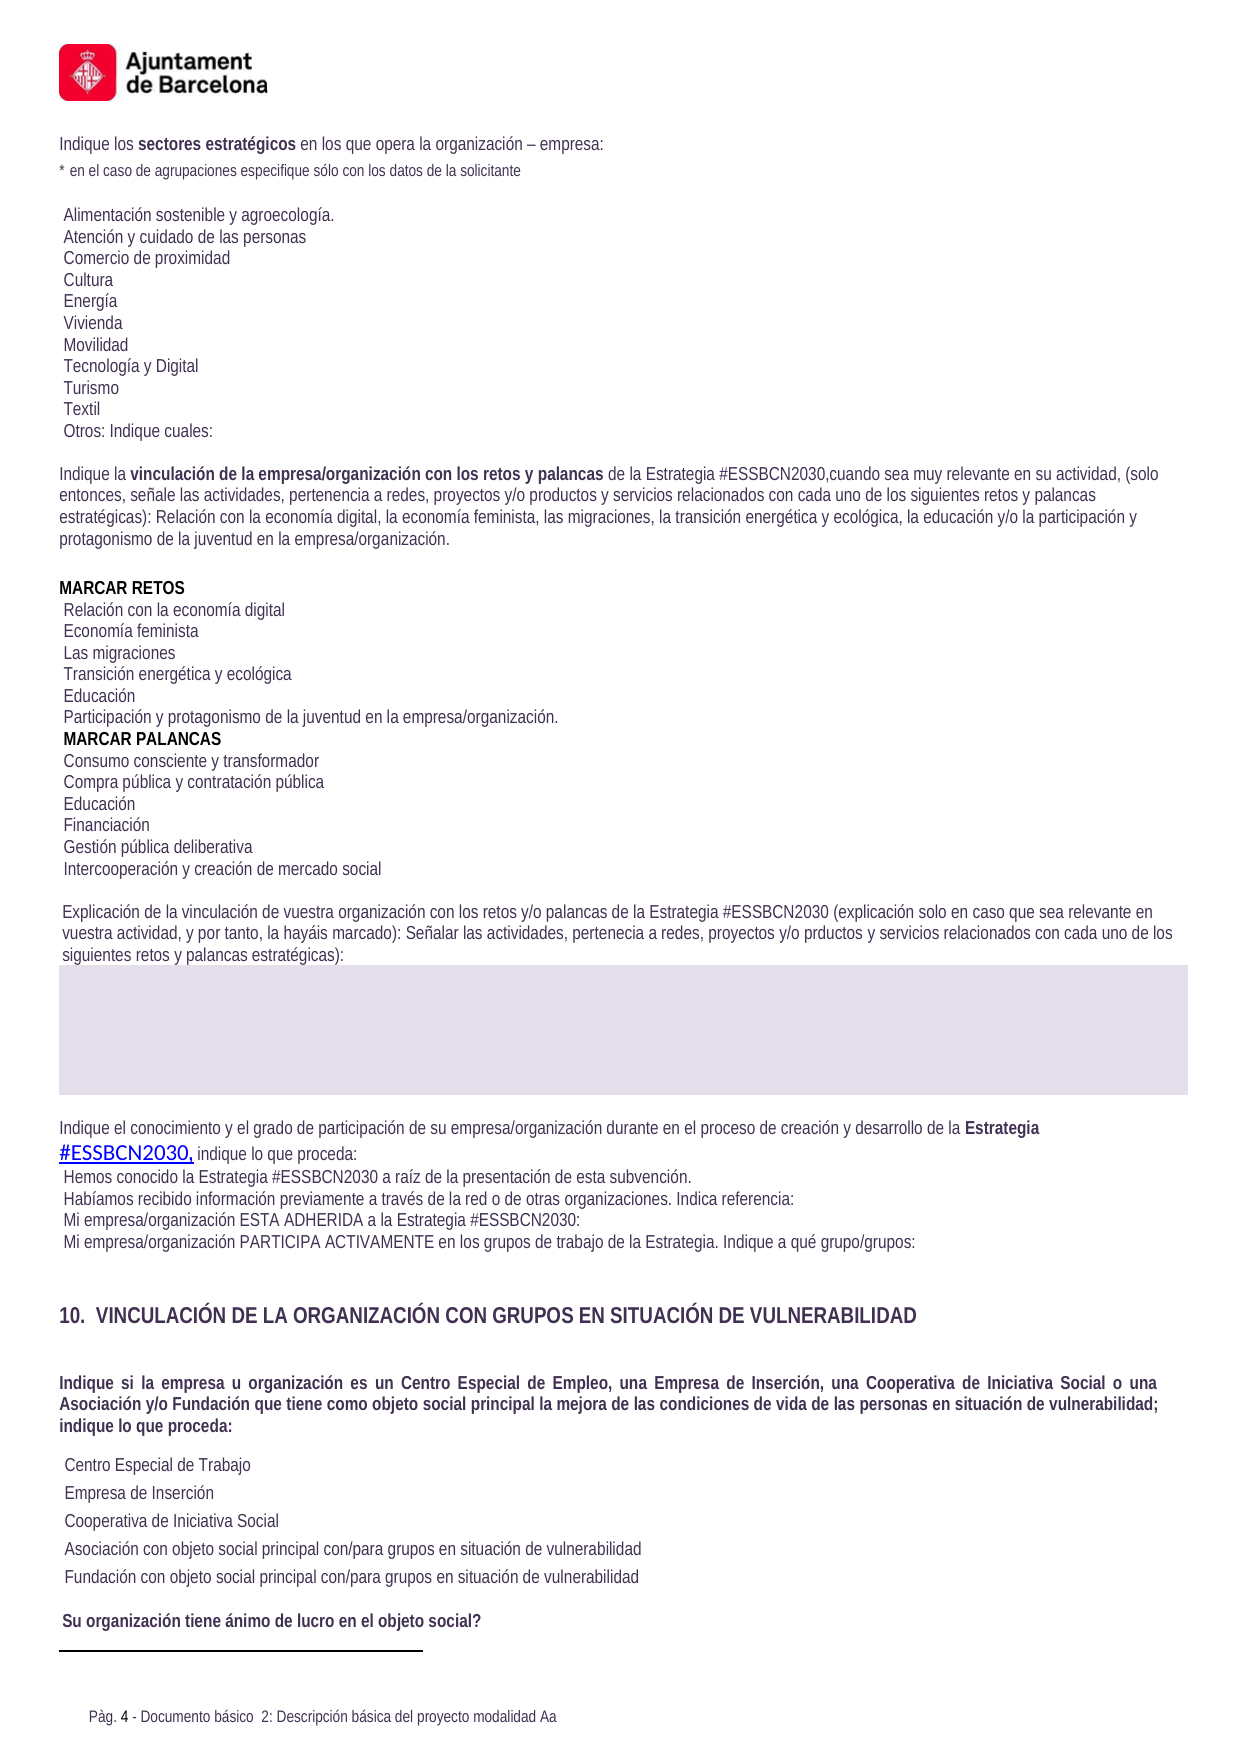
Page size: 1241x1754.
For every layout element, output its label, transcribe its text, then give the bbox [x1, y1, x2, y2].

text Relación con la economía digital [59, 599, 1159, 620]
text Cooperativa de Iniciativa Social [59, 1505, 1159, 1533]
text Financiación [59, 814, 1159, 836]
text Indique los sectores estratégicos en los que opera la organización – empresa: [59, 133, 1159, 154]
text Comercio de proximidad [59, 247, 1159, 269]
text Mi empresa/organización PARTICIPA ACTIVAMENTE en los grupos de trabajo de la Estrategia. Indique a qué grupo/grupos: [59, 1231, 1159, 1252]
text Movilidad [59, 333, 1159, 355]
table_header Su organización tiene ánimo de lucro en el objeto social? [59, 1610, 1205, 1638]
text Participación y protagonismo de la juventud en la empresa/organización. [59, 706, 1159, 728]
text Hemos conocido la Estrategia #ESSBCN2030 a raíz de la presentación de esta subvención. [59, 1166, 1159, 1188]
text Textil [59, 398, 1159, 420]
text Otros: Indique cuales: [59, 420, 1159, 441]
text * en el caso de agrupaciones especifique sólo con los datos de la solicitante [59, 154, 1159, 182]
text Indique si la empresa u organización es un Centro Especial de Empleo, una Empresa de Inserción, una Cooperativa de Iniciativa Social o una Asociación y/o Fundación que tiene como objeto social principal la mejora de las condiciones de vida de las personas en situación de vulnerabilidad; indique lo que proceda: [59, 1372, 1159, 1436]
text Compra pública y contratación pública [59, 771, 1159, 793]
table_cell [59, 965, 1188, 1095]
text Gestión pública deliberativa [59, 836, 1159, 857]
text 10. VINCULACIÓN DE LA ORGANIZACIÓN CON GRUPOS EN SITUACIÓN DE VULNERABILIDAD [59, 1302, 1159, 1328]
text Transición energética y ecológica [59, 663, 1159, 685]
text Energía [59, 290, 1159, 312]
text Empresa de Inserción [59, 1477, 1159, 1505]
text Vivienda [59, 312, 1159, 333]
text Centro Especial de Trabajo [59, 1449, 1159, 1477]
text Educación [59, 685, 1159, 706]
text Atención y cuidado de las personas [59, 226, 1159, 247]
text Indique la vinculación de la empresa/organización con los retos y palancas de la Estrategia #ESSBCN2030,cuando sea muy relevante en su actividad, (solo entonces, señale las actividades, pertenencia a redes, proyectos y/o productos y servicios relacionados con cada uno de los siguientes retos y palancas estratégicas): Relación con la economía digital, la economía feminista, las migraciones, la transición energética y ecológica, la educación y/o la participación y protagonismo de la juventud en la empresa/organización. [59, 463, 1159, 549]
text Habíamos recibido información previamente a través de la red o de otras organizaciones. Indica referencia: [59, 1188, 1159, 1209]
table_cell [1188, 965, 1199, 1095]
text Turismo [59, 377, 1159, 398]
text Tecnología y Digital [59, 355, 1159, 377]
text Cultura [59, 269, 1159, 290]
text Educación [59, 793, 1159, 814]
text Intercooperación y creación de mercado social [59, 857, 1159, 879]
text Alimentación sostenible y agroecología. [59, 204, 1159, 226]
text Indique el conocimiento y el grado de participación de su empresa/organización durante en el proceso de creación y desarrollo de la Estrategia #ESSBCN2030, indique lo que proceda: [59, 1117, 1159, 1166]
text Asociación con objeto social principal con/para grupos en situación de vulnerabilidad [59, 1533, 1159, 1561]
text MARCAR RETOS [59, 577, 1159, 599]
text Mi empresa/organización ESTA ADHERIDA a la Estrategia #ESSBCN2030: [59, 1209, 1159, 1231]
text Economía feminista [59, 620, 1159, 642]
text Las migraciones [59, 642, 1159, 663]
table_header Explicación de la vinculación de vuestra organización con los retos y/o palancas de la Estrategia #ESSBCN2030 (explicación solo en caso que sea relevante en vuestra actividad, y por tanto, la hayáis marcado): Señalar las actividades, pertenecia a redes, proyectos y/o prductos y servicios relacionados con cada uno de los siguientes retos y palancas estratégicas): [59, 901, 1199, 965]
text Fundación con objeto social principal con/para grupos en situación de vulnerabilidad [59, 1561, 1159, 1589]
text MARCAR PALANCAS [59, 728, 1159, 749]
text Consumo consciente y transformador [59, 749, 1159, 771]
